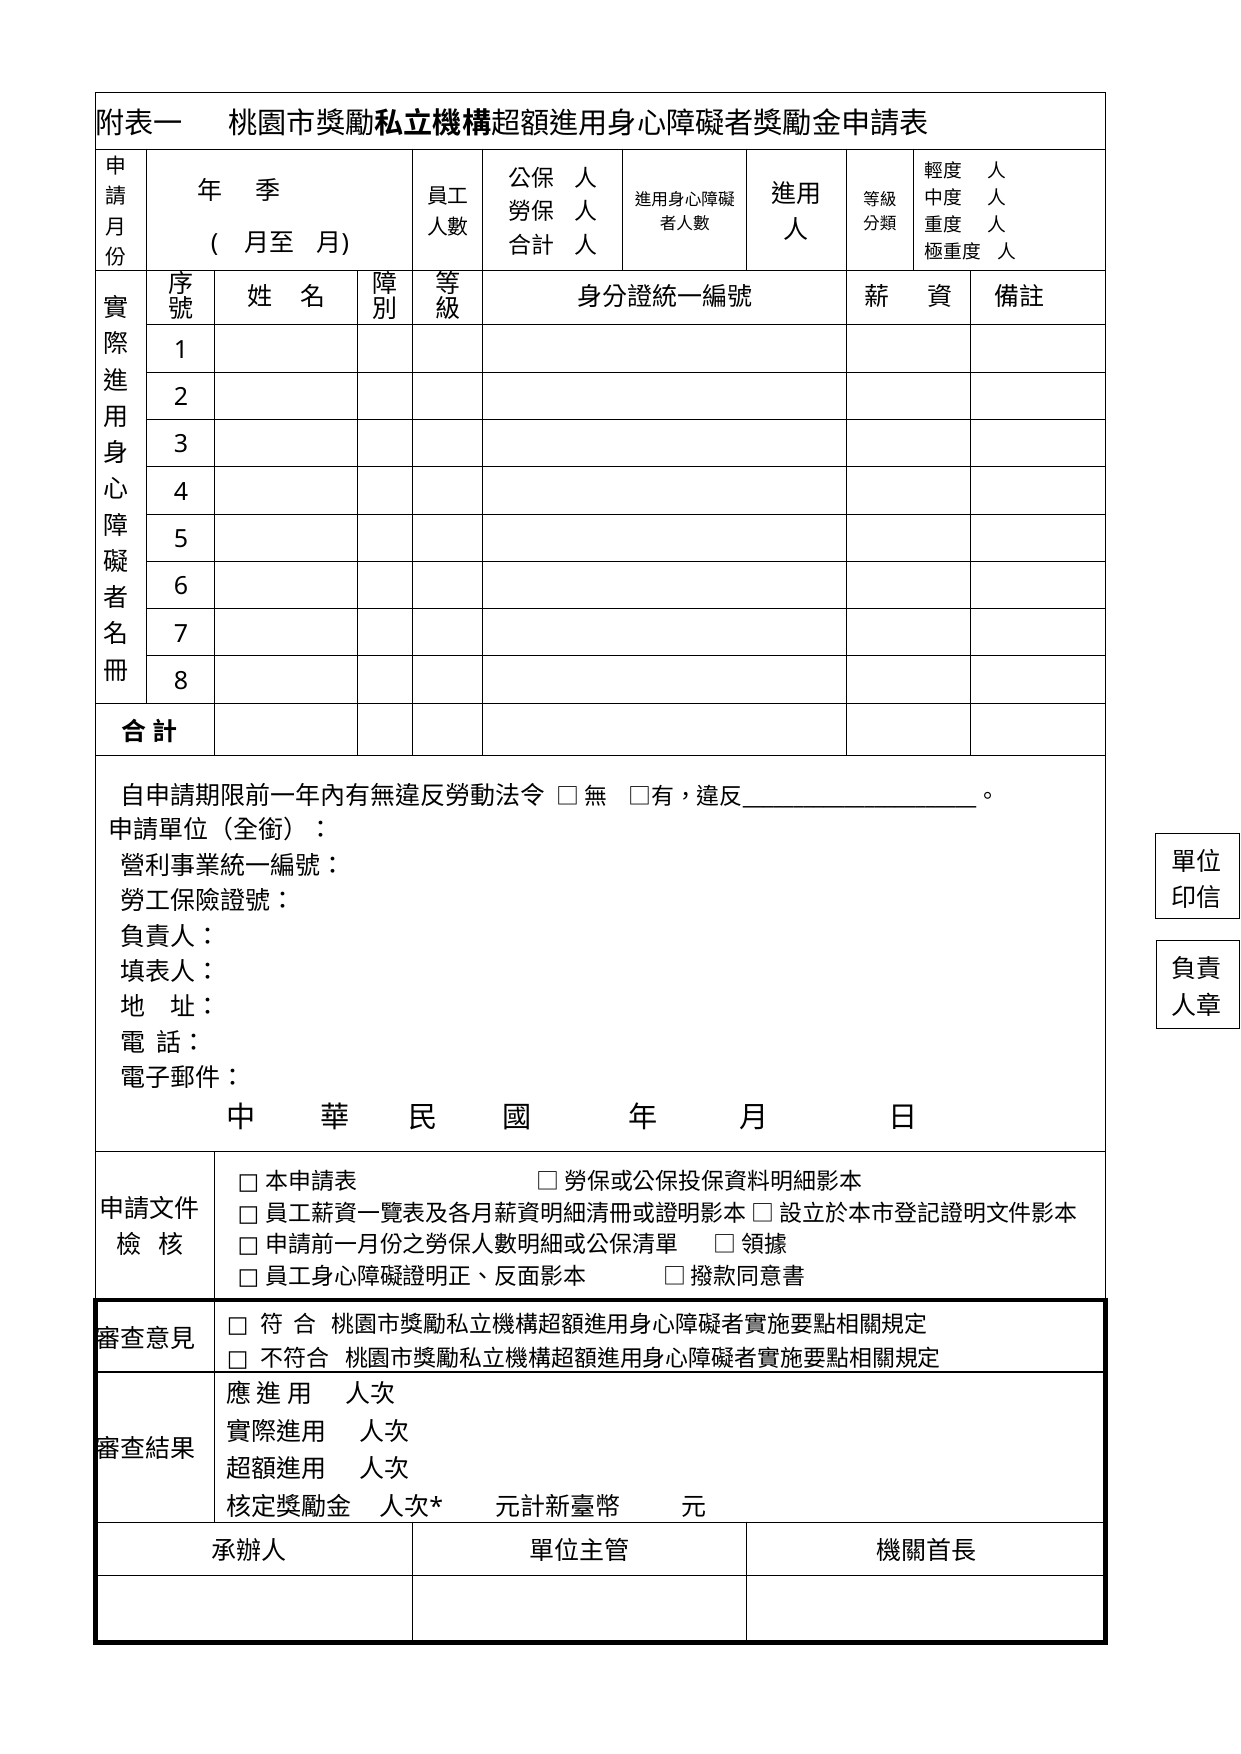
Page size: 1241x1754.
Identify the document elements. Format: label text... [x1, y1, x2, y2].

table_cell 等級 [413, 271, 482, 324]
table_cell 身分證統一編號 [483, 271, 846, 324]
table_cell [358, 609, 412, 655]
table_cell [215, 467, 357, 513]
table_cell [483, 467, 846, 513]
table_cell [215, 704, 357, 755]
table_cell 障別 [358, 271, 412, 324]
table_cell 合 計 [96, 704, 214, 755]
table_cell [413, 562, 482, 608]
table_cell [358, 562, 412, 608]
table_header 附表一 桃園市獎勵私立機構超額進用身心障礙者獎勵金申請表 [96, 93, 1105, 148]
table_cell [358, 704, 412, 755]
table_cell [847, 325, 970, 372]
table_cell [483, 704, 846, 755]
table_cell 員工 人數 [413, 150, 482, 270]
table_cell [847, 562, 970, 608]
table_cell 實際進用身心障礙者名冊 [96, 271, 146, 703]
table_cell 進用身心障礙者人數 [623, 150, 746, 270]
table_cell 備註 [971, 271, 1105, 324]
text 單位印信 [1171, 841, 1224, 911]
table_cell [971, 704, 1105, 755]
table_cell [413, 515, 482, 561]
table_cell [413, 467, 482, 513]
table_cell [215, 609, 357, 655]
table_cell [483, 325, 846, 372]
table_cell [413, 373, 482, 419]
table_cell [483, 420, 846, 466]
table_cell [215, 420, 357, 466]
table_cell [215, 325, 357, 372]
table_cell [413, 325, 482, 372]
table_cell [358, 420, 412, 466]
table_cell 自申請期限前一年內有無違反勞動法令 □ 無 □有，違反_______________________。 申請單位（全銜）： 營利事業統一編號： 勞工保險證號： 負責人： 填表人： 地 址： 電 話： 電子郵件： 中 華 民 國 年 月 日 [96, 756, 1105, 1151]
table_cell [483, 515, 846, 561]
table_cell 5 [147, 515, 214, 561]
table_cell [215, 515, 357, 561]
table_cell 8 [147, 656, 214, 703]
table_cell [971, 562, 1105, 608]
table_cell 審查意見 [98, 1302, 214, 1371]
table_cell [847, 373, 970, 419]
table_cell [483, 373, 846, 419]
table_cell [847, 467, 970, 513]
table_cell [413, 609, 482, 655]
table_cell [971, 467, 1105, 513]
table_cell [971, 656, 1105, 703]
table_cell 輕度 人 中度 人 重度 人 極重度 人 [914, 150, 1105, 270]
table_cell 薪資 [847, 271, 970, 324]
table_cell 單位主管 [413, 1523, 746, 1575]
table_cell [413, 1576, 746, 1640]
table_cell 公保 人 勞保 人 合計 人 [483, 150, 622, 270]
table_cell [215, 562, 357, 608]
table_cell 年 季 ( 月至 月) [147, 150, 412, 270]
table_cell [971, 515, 1105, 561]
table_cell [413, 656, 482, 703]
table_cell [358, 656, 412, 703]
table_cell 應 進 用 人次 實際進用 人次 超額進用 人次 核定獎勵金 人次* 元計新臺幣 元 [215, 1373, 1103, 1522]
text 負責人章 [1172, 949, 1224, 1020]
table_cell [215, 656, 357, 703]
table_cell [483, 656, 846, 703]
table_cell 3 [147, 420, 214, 466]
text [1127, 96, 1181, 133]
table_cell 姓 名 [215, 271, 357, 324]
table_cell [971, 325, 1105, 372]
table_cell □ 本申請表 □ 勞保或公保投保資料明細影本 □ 員工薪資一覽表及各月薪資明細清冊或證明影本 □ 設立於本市登記證明文件影本 □ 申請前一月份之勞保人數明細或公保清單 □ 領據 □ 員工身心障礙證明正、反面影本 □ 撥款同意書 [215, 1152, 1105, 1298]
table_cell [215, 373, 357, 419]
table_cell [971, 373, 1105, 419]
table_cell 等級分類 [847, 150, 913, 270]
table_cell [413, 704, 482, 755]
table_cell [847, 656, 970, 703]
table_cell □ 符 合 桃園市獎勵私立機構超額進用身心障礙者實施要點相關規定 □ 不符合 桃園市獎勵私立機構超額進用身心障礙者實施要點相關規定 [215, 1302, 1103, 1371]
table_cell [358, 325, 412, 372]
table_cell [971, 420, 1105, 466]
table_cell 2 [147, 373, 214, 419]
table_cell [483, 609, 846, 655]
table_cell 進用 人 [747, 150, 846, 270]
table_cell 承辦人 [98, 1523, 412, 1575]
table_cell 1 [147, 325, 214, 372]
table_cell [847, 704, 970, 755]
table_cell 7 [147, 609, 214, 655]
table_cell [358, 467, 412, 513]
table_cell 序號 [147, 271, 214, 324]
table_cell 機關首長 [747, 1523, 1103, 1575]
table_cell [847, 515, 970, 561]
table_cell [358, 373, 412, 419]
table_cell 申請月份 [96, 150, 146, 270]
table_cell 6 [147, 562, 214, 608]
table_cell 審查結果 [98, 1373, 214, 1522]
table_cell [847, 420, 970, 466]
table_cell [483, 562, 846, 608]
table_cell 4 [147, 467, 214, 513]
table_cell 申請文件檢 核 [96, 1152, 214, 1298]
table_cell [98, 1576, 412, 1640]
table_cell [358, 515, 412, 561]
table_cell [747, 1576, 1103, 1640]
table_cell [413, 420, 482, 466]
table_cell [971, 609, 1105, 655]
table_cell [847, 609, 970, 655]
